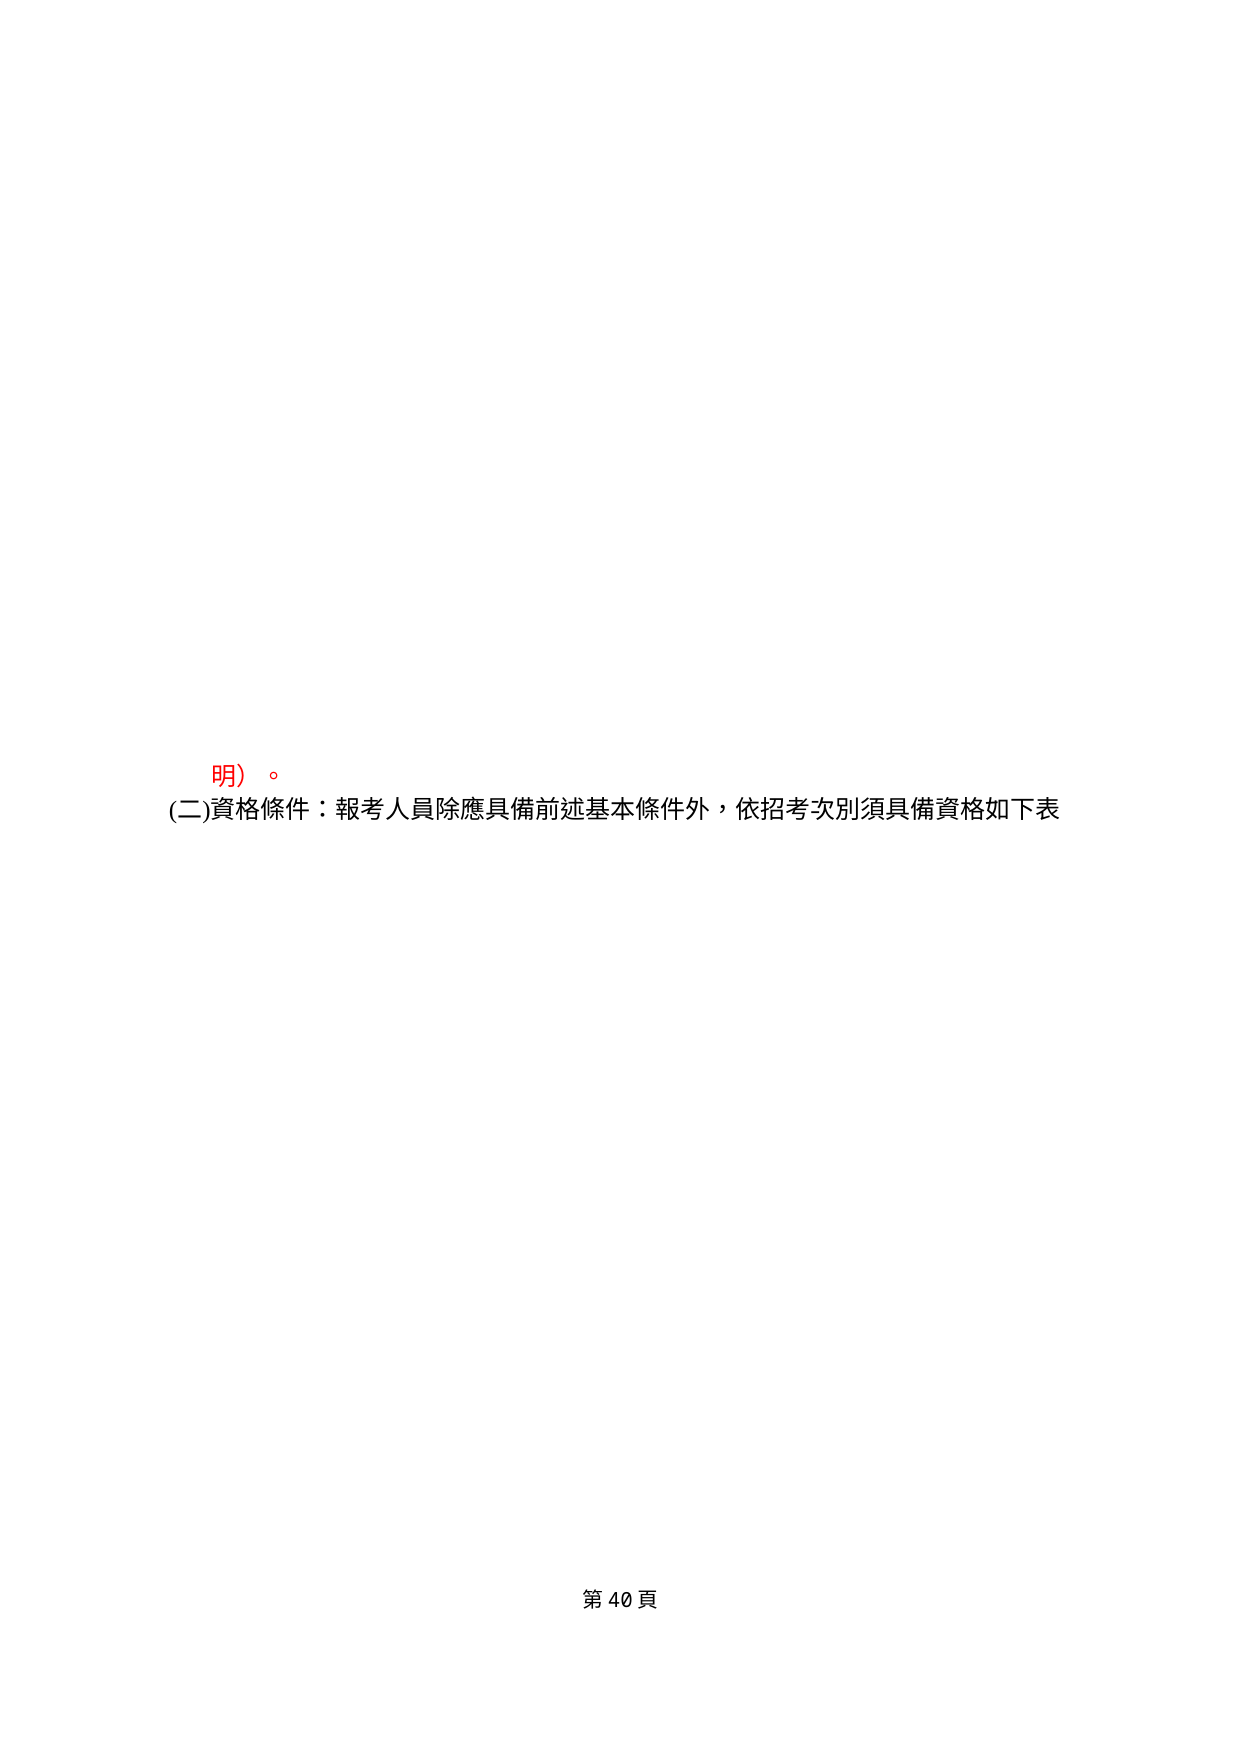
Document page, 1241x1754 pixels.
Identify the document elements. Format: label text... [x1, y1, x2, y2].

text (二)資格條件：報考人員除應具備前述基本條件外，依招考次別須具備資格如下表 [162, 792, 1122, 825]
text 明）。 [207, 758, 1122, 792]
